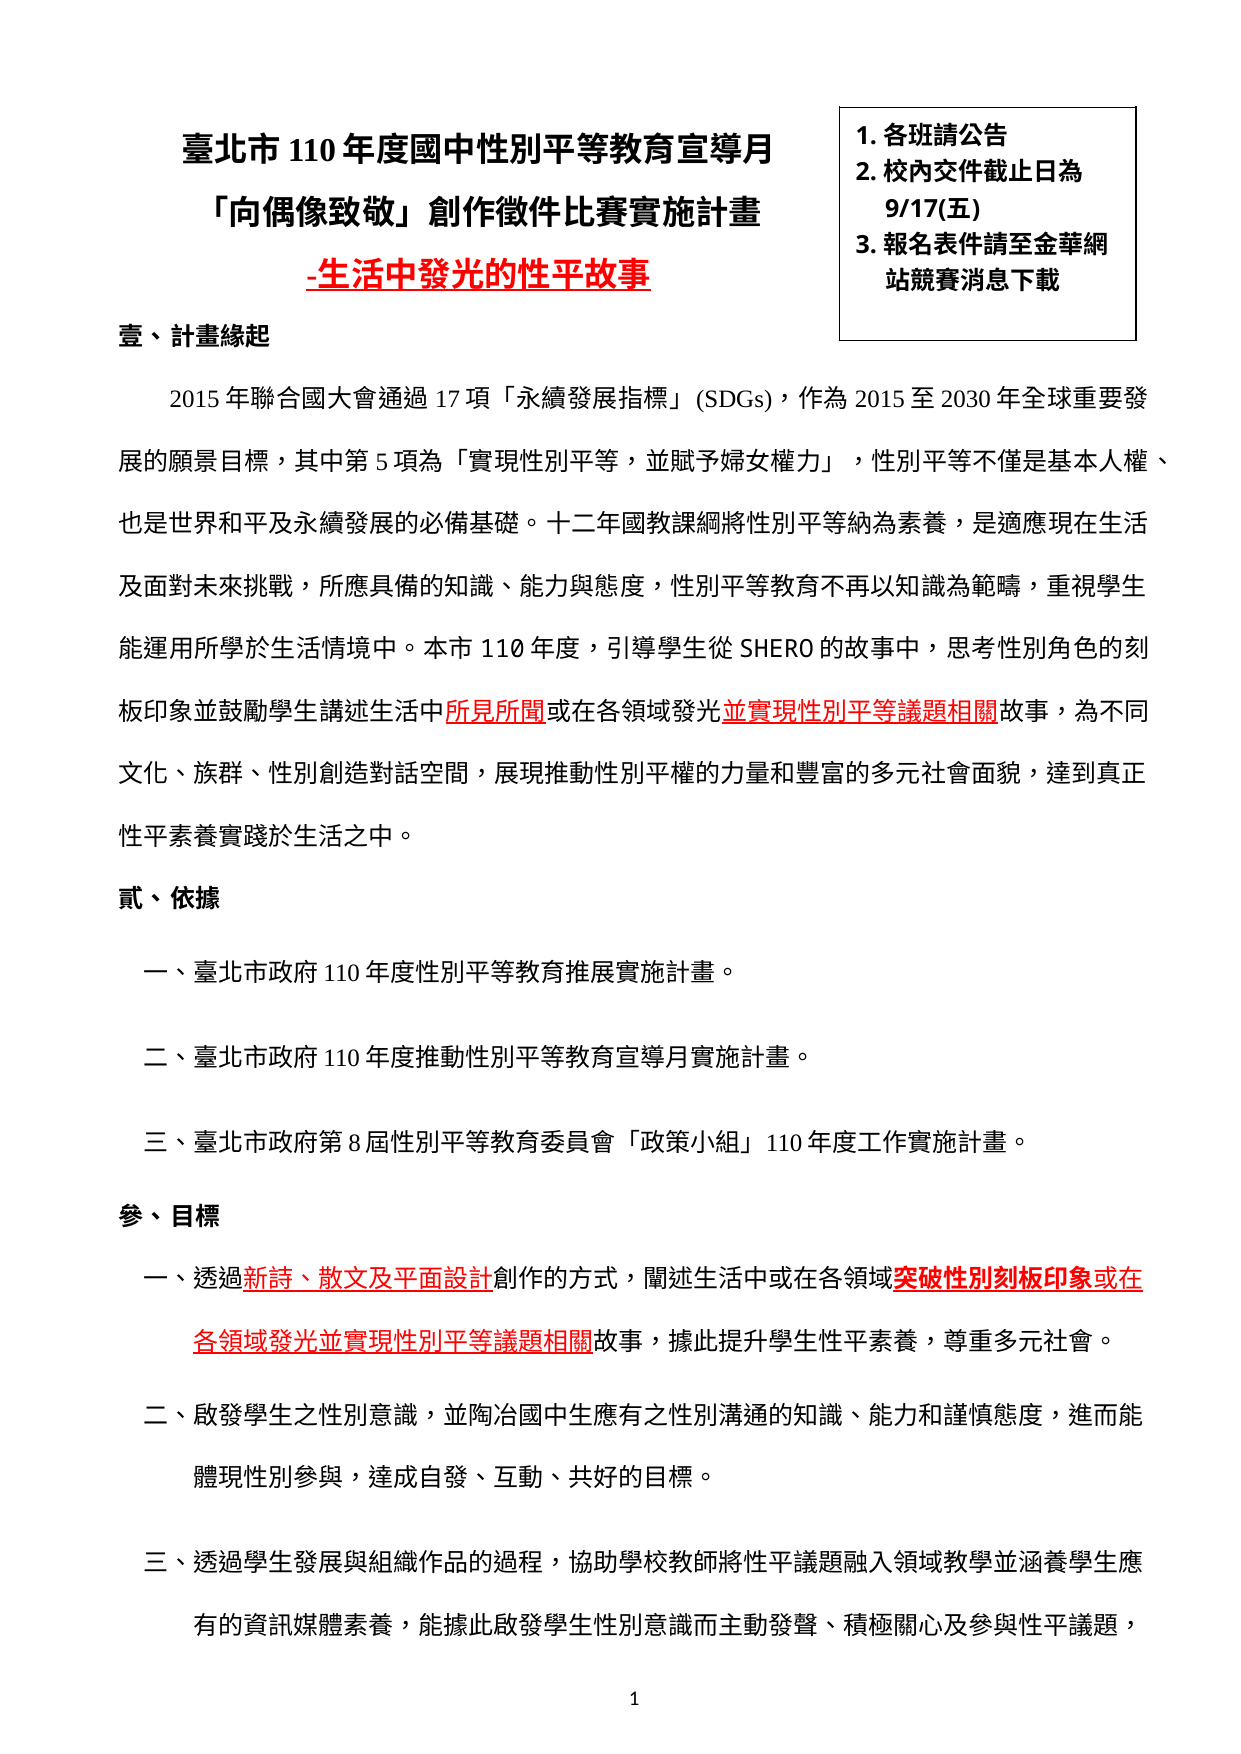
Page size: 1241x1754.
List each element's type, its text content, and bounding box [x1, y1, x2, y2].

text 臺北市110年度國中性別平等教育宣導月 [118, 105, 1150, 168]
list 依據 [118, 855, 1150, 918]
text -生活中發光的性平故事 [118, 230, 839, 293]
text 臺北市110年度國中性別平等教育宣導月 [840, 108, 1135, 340]
list 目標 [118, 1173, 1150, 1235]
text 2015年聯合國大會通過17項「永續發展指標」(SDGs)，作為2015至2030年全球重要發展的願景目標，其中第5項為「實現性別平等，並賦予婦女權力」，性別平等不僅是基本人權、也是世界和平及永續發展的必備基礎。十二年國教課綱將性別平等納為素養，是適應現在生活及面對未來挑戰，所應具備的知識、能力與態度，性別平等教育不再以知識為範疇，重視學生能運用所學於生活情境中。本市110年度，引導學生從SHERO的故事中，思考性別角色的刻板印象並鼓勵學生講述生活中所見所聞或在各領域發光並實現性別平等議題相關故事，為不同文化、族群、性別創造對話空間，展現推動性別平權的力量和豐富的多元社會面貌，達到真正性平素養實踐於生活之中。 [118, 355, 1150, 855]
text 3. 報名表件請至金華網站競賽消息下載 [855, 224, 1120, 297]
text 一、透過新詩、散文及平面設計創作的方式，闡述生活中或在各領域突破性別刻板印象或在各領域發光並實現性別平等議題相關故事，據此提升學生性平素養，尊重多元社會。 [143, 1235, 1150, 1360]
text [1137, 168, 1150, 230]
text 2. 校內交件截止日為9/17(五) [855, 152, 1120, 224]
text 三、臺北市政府第8屆性別平等教育委員會「政策小組」110年度工作實施計畫。 [143, 1099, 1150, 1162]
text 一、臺北市政府110年度性別平等教育推展實施計畫。 [143, 929, 1150, 992]
text 三、透過學生發展與組織作品的過程，協助學校教師將性平議題融入領域教學並涵養學生應有的資訊媒體素養，能據此啟發學生性別意識而主動發聲、積極關心及參與性平議題， [143, 1519, 1150, 1644]
text 二、臺北市政府110年度推動性別平等教育宣導月實施計畫。 [143, 1014, 1150, 1077]
text [1137, 230, 1150, 293]
list 計畫緣起 [118, 293, 1150, 355]
text 二、啟發學生之性別意識，並陶冶國中生應有之性別溝通的知識、能力和謹慎態度，進而能體現性別參與，達成自發、互動、共好的目標。 [143, 1372, 1150, 1497]
text 「向偶像致敬」創作徵件比賽實施計畫 [118, 168, 839, 230]
text 1. 各班請公告 [855, 116, 1120, 152]
